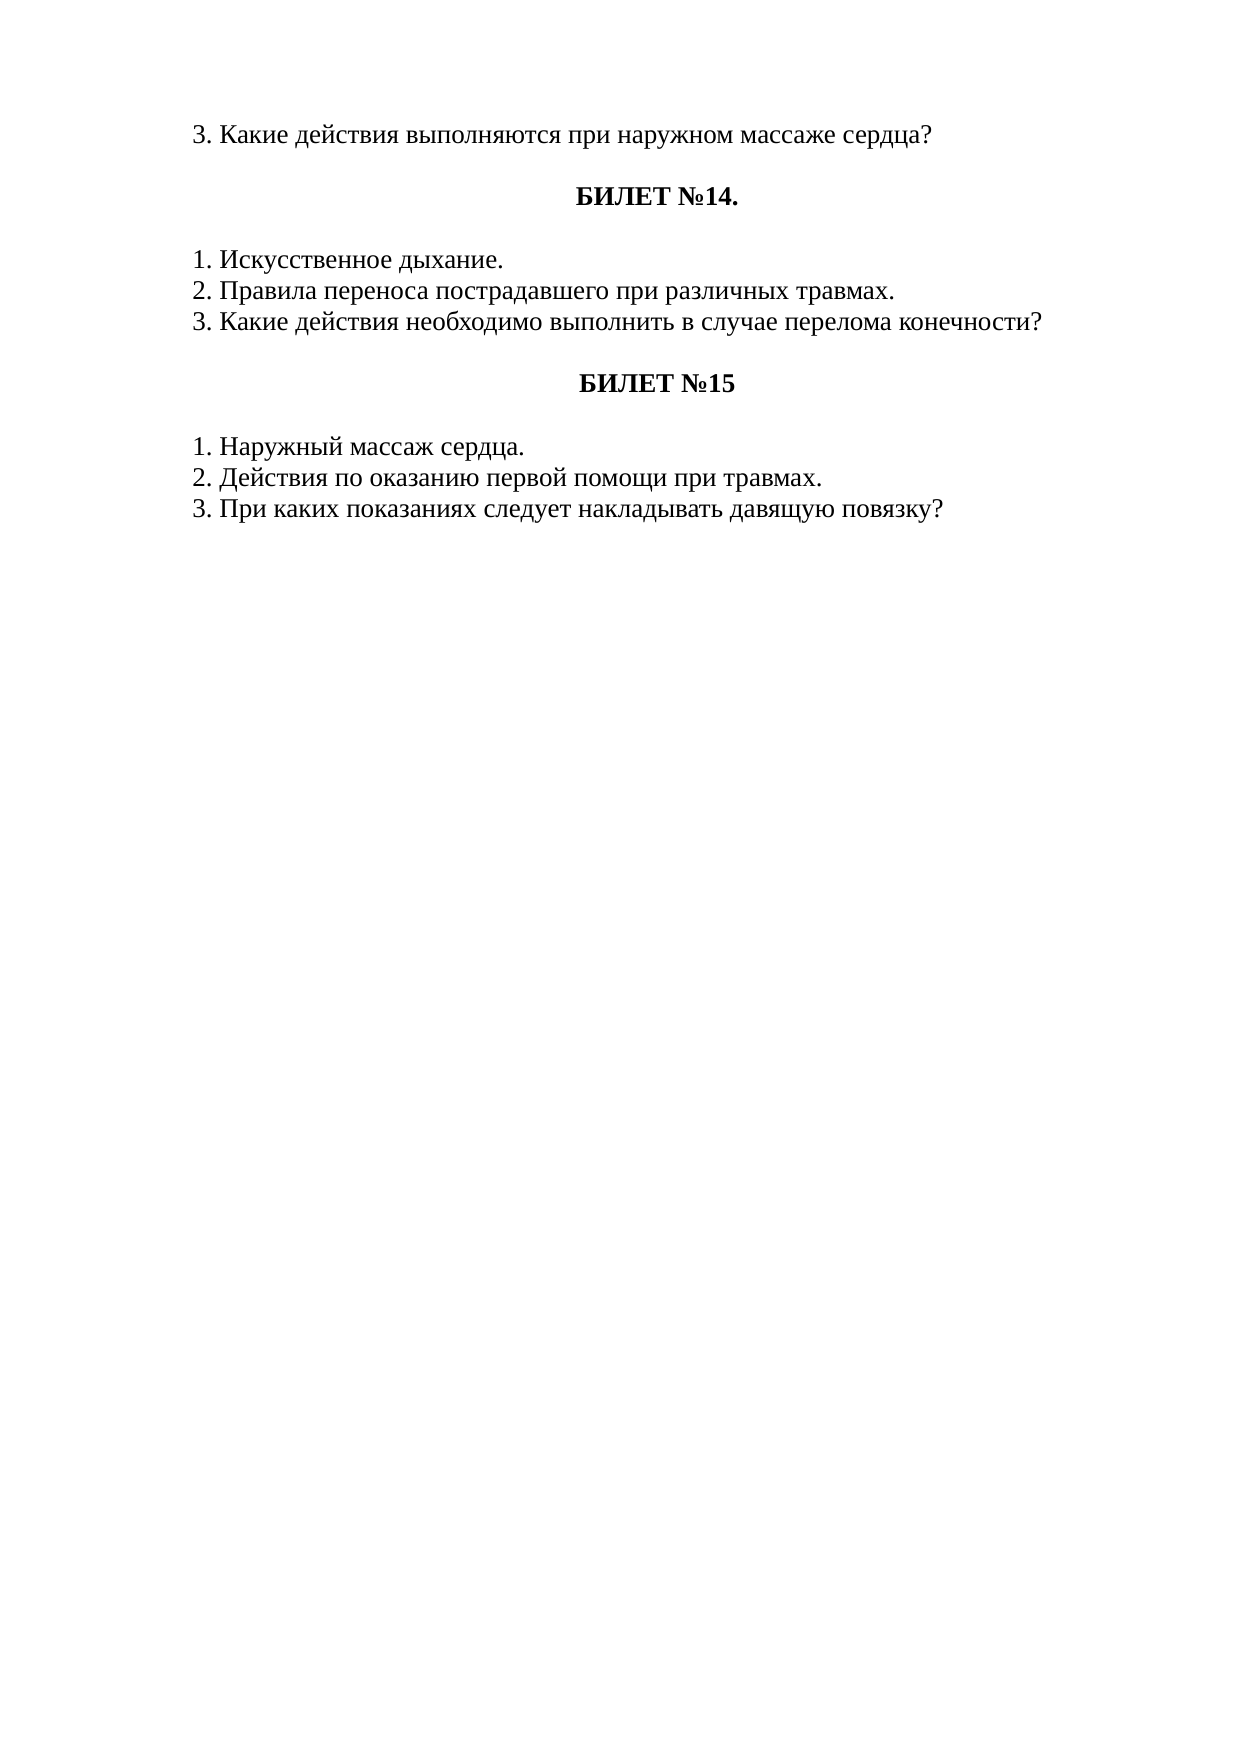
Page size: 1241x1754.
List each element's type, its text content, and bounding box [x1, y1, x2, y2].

text БИЛЕТ №15 [118, 367, 1122, 398]
text 2. Действия по оказанию первой помощи при травмах. [118, 461, 1122, 492]
text БИЛЕТ №14. [118, 180, 1122, 212]
text 1. Искусственное дыхание. [118, 243, 1122, 274]
text 1. Наружный массаж сердца. [118, 429, 1122, 461]
text 3. При каких показаниях следует накладывать давящую повязку? [118, 492, 1122, 523]
text 2. Правила переноса пострадавшего при различных травмах. [118, 274, 1122, 305]
text 3. Какие действия необходимо выполнить в случае перелома конечности? [118, 305, 1122, 336]
text 3. Какие действия выполняются при наружном массаже сердца? [118, 118, 1122, 149]
